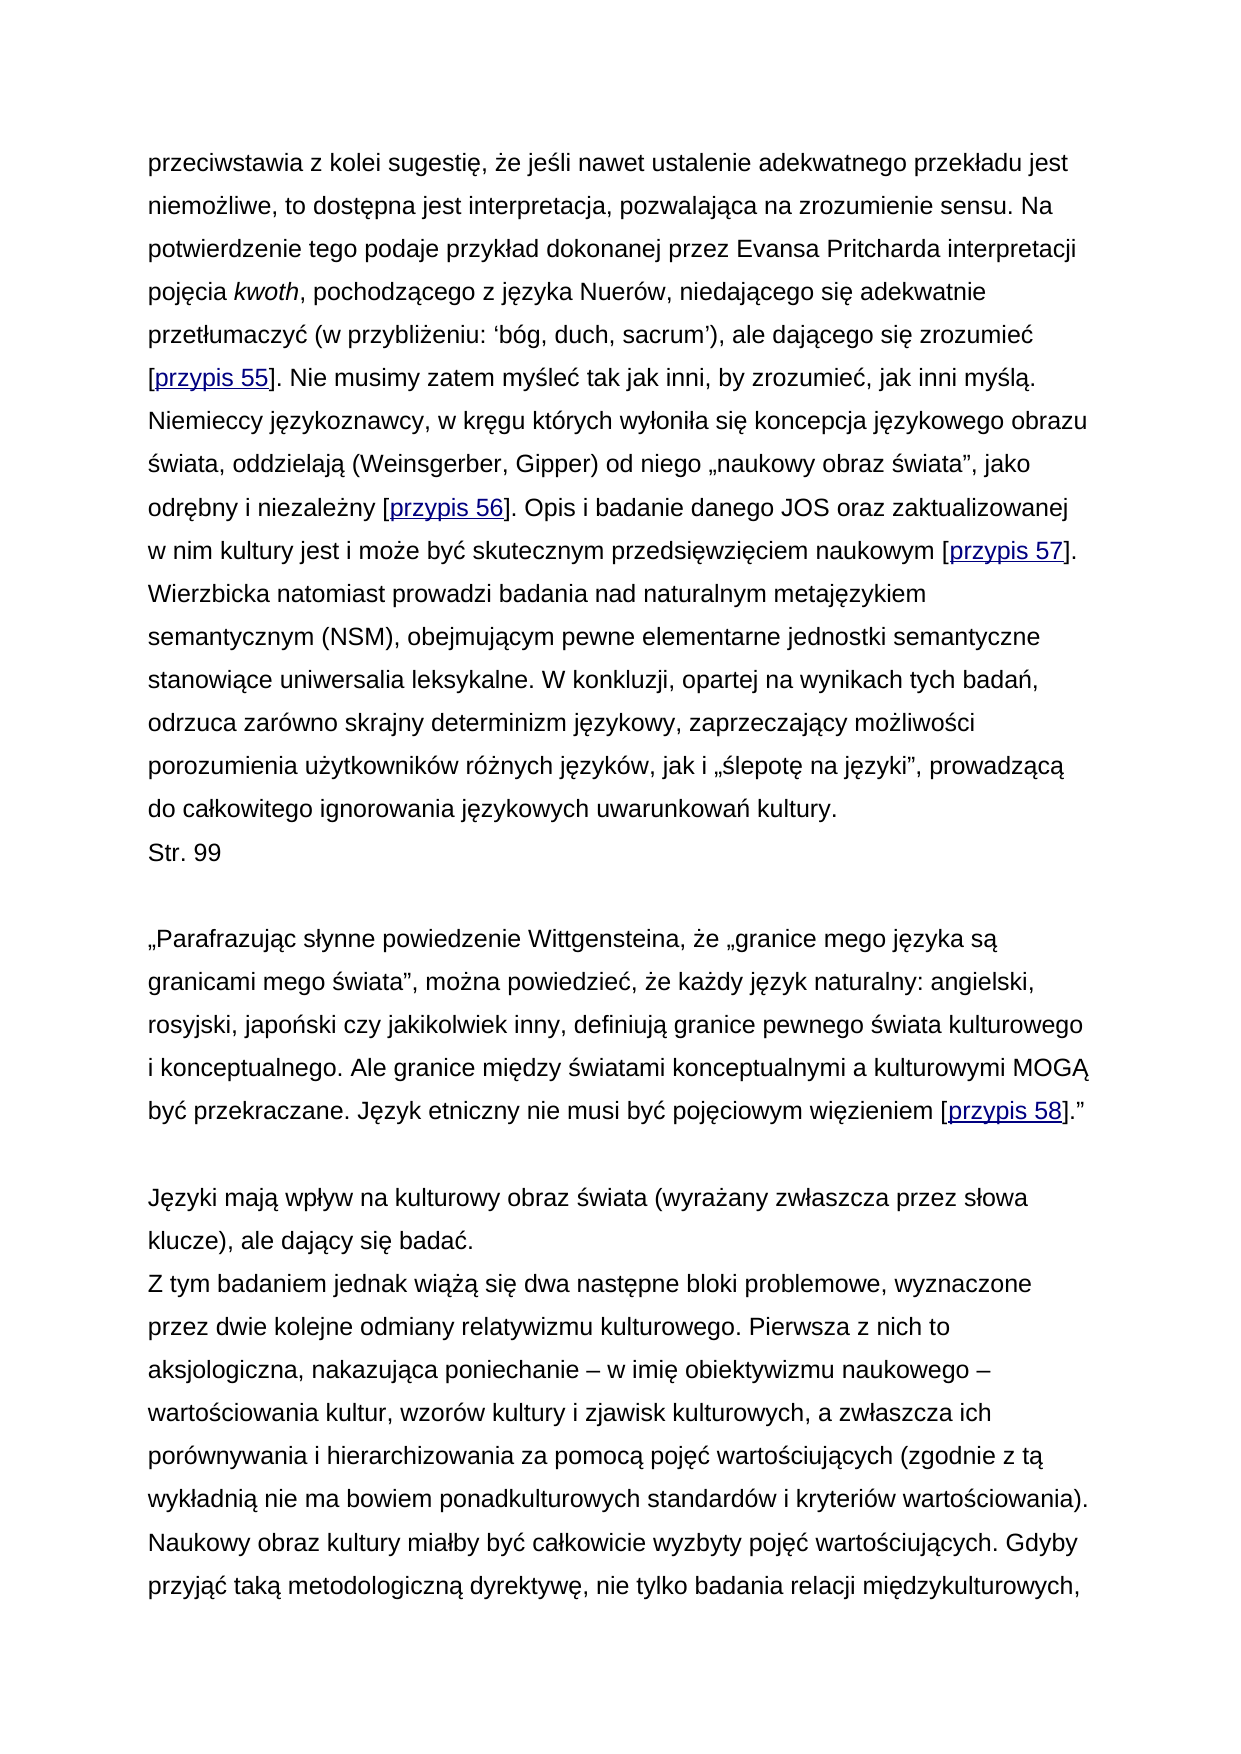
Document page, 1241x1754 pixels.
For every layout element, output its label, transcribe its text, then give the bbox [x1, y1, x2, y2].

text Języki mają wpływ na kulturowy obraz świata (wyrażany zwłaszcza przez słowa klucze), ale dający się badać. [148, 1183, 1093, 1254]
text „Parafrazując słynne powiedzenie Wittgensteina, że „granice mego języka są granicami mego świata”, można powiedzieć, że każdy język naturalny: angielski, rosyjski, japoński czy jakikolwiek inny, definiują granice pewnego świata kulturowego i konceptualnego. Ale granice między światami konceptualnymi a kulturowymi MOGĄ być przekraczane. Język etniczny nie musi być pojęciowym więzieniem [przypis 58].” [148, 924, 1093, 1125]
text Z tym badaniem jednak wiążą się dwa następne bloki problemowe, wyznaczone przez dwie kolejne odmiany relatywizmu kulturowego. Pierwsza z nich to aksjologiczna, nakazująca poniechanie – w imię obiektywizmu naukowego – wartościowania kultur, wzorów kultury i zjawisk kulturowych, a zwłaszcza ich porównywania i hierarchizowania za pomocą pojęć wartościujących (zgodnie z tą wykładnią nie ma bowiem ponadkulturowych standardów i kryteriów wartościowania). Naukowy obraz kultury miałby być całkowicie wyzbyty pojęć wartościujących. Gdyby przyjąć taką metodologiczną dyrektywę, nie tylko badania relacji międzykulturowych, [148, 1269, 1093, 1599]
text przeciwstawia z kolei sugestię, że jeśli nawet ustalenie adekwatnego przekładu jest niemożliwe, to dostępna jest interpretacja, pozwalająca na zrozumienie sensu. Na potwierdzenie tego podaje przykład dokonanej przez Evansa Pritcharda interpretacji pojęcia kwoth, pochodzącego z języka Nuerów, niedającego się adekwatnie przetłumaczyć (w przybliżeniu: ‘bóg, duch, sacrum’), ale dającego się zrozumieć [przypis 55]. Nie musimy zatem myśleć tak jak inni, by zrozumieć, jak inni myślą. Niemieccy językoznawcy, w kręgu których wyłoniła się koncepcja językowego obrazu świata, oddzielają (Weinsgerber, Gipper) od niego „naukowy obraz świata”, jako odrębny i niezależny [przypis 56]. Opis i badanie danego JOS oraz zaktualizowanej w nim kultury jest i może być skutecznym przedsięwzięciem naukowym [przypis 57]. Wierzbicka natomiast prowadzi badania nad naturalnym metajęzykiem semantycznym (NSM), obejmującym pewne elementarne jednostki semantyczne stanowiące uniwersalia leksykalne. W konkluzji, opartej na wynikach tych badań, odrzuca zarówno skrajny determinizm językowy, zaprzeczający możliwości porozumienia użytkowników różnych języków, jak i „ślepotę na języki”, prowadzącą do całkowitego ignorowania językowych uwarunkowań kultury. [148, 148, 1093, 823]
text Str. 99 [148, 838, 1093, 866]
